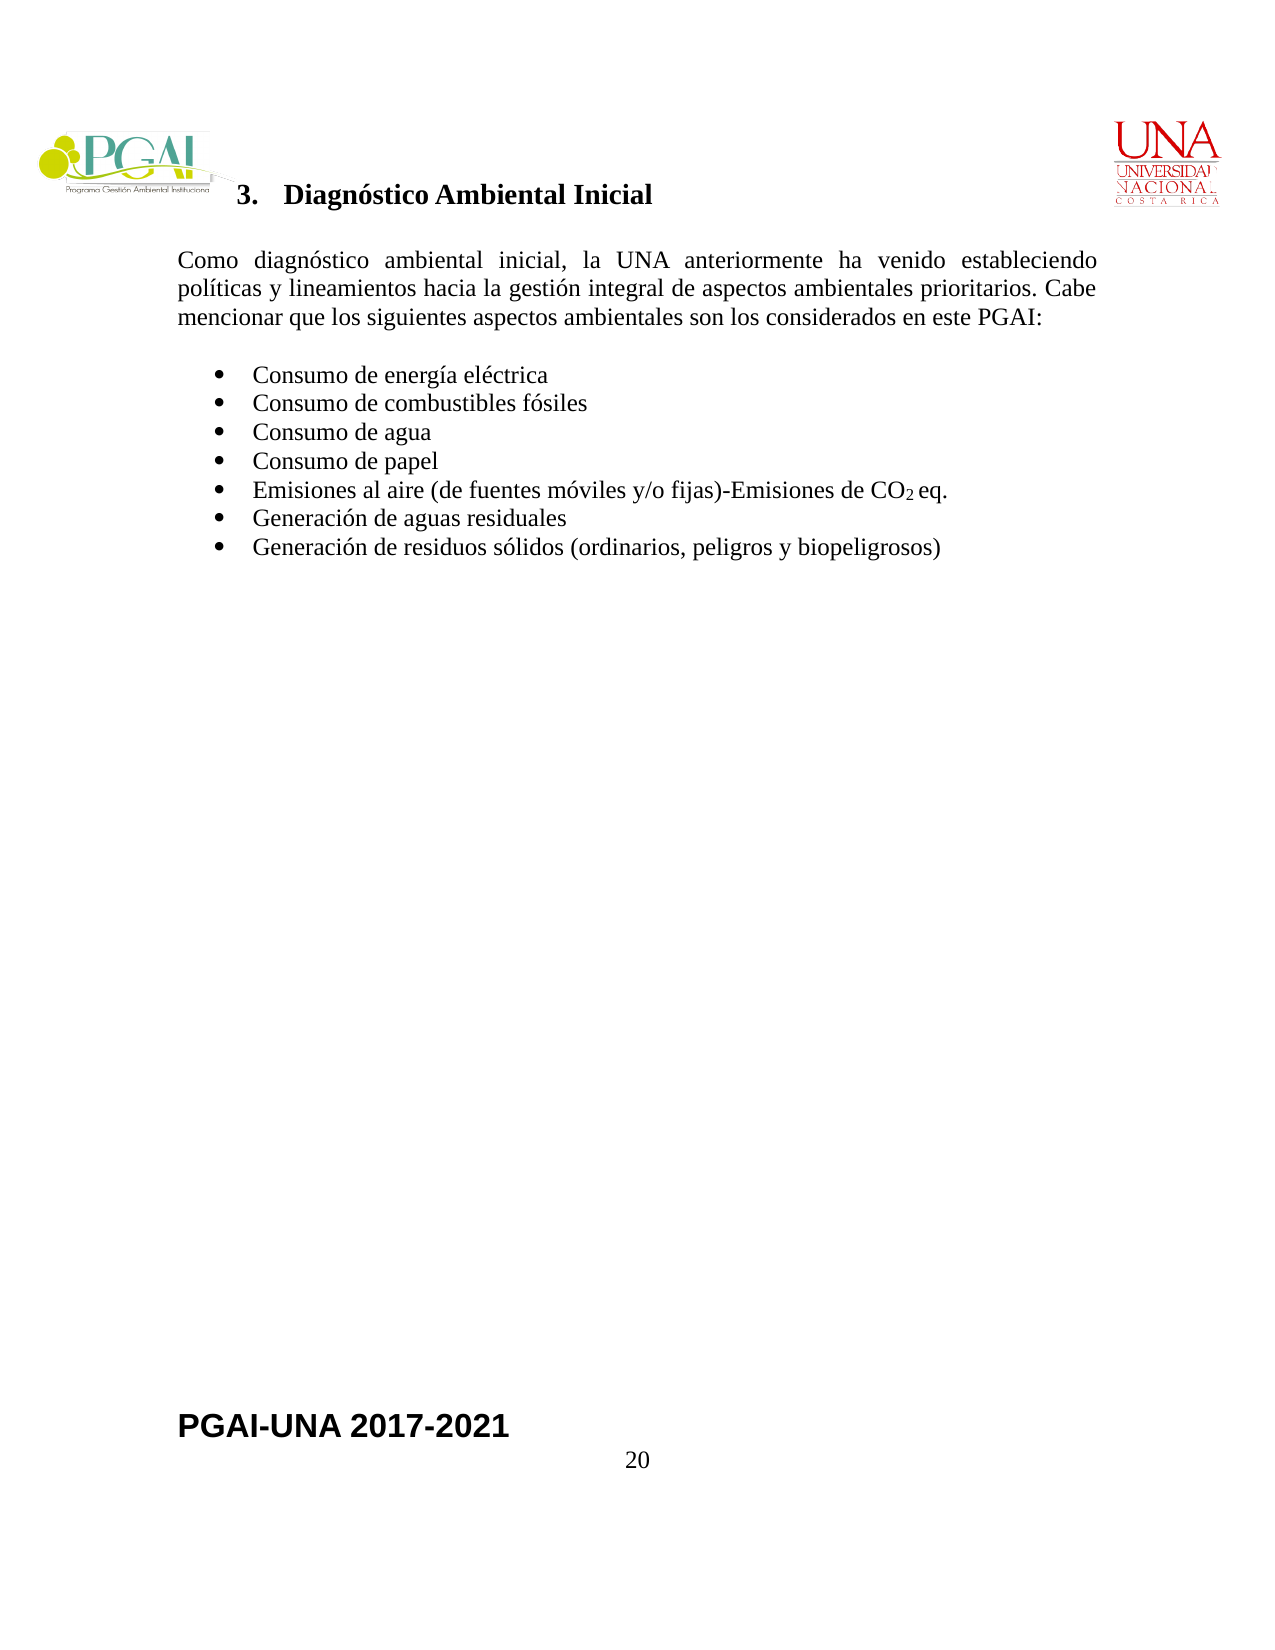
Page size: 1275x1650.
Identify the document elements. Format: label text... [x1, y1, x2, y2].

list Consumo de combustibles fósiles [215, 388, 1098, 417]
text Como diagnóstico ambiental inicial, la UNA anteriormente ha venido estableciendo políticas y lineamientos hacia la gestión integral de aspectos ambientales prioritarios. Cabe mencionar que los siguientes aspectos ambientales son los considerados en este PGAI: [177, 245, 1098, 331]
list Consumo de energía eléctrica [215, 360, 1098, 388]
list Consumo de agua [215, 417, 1098, 446]
list Consumo de papel [215, 446, 1098, 475]
list Emisiones al aire (de fuentes móviles y/o fijas)-Emisiones de CO2 eq. [215, 475, 1098, 503]
list Diagnóstico Ambiental Inicial [177, 177, 1098, 211]
list Generación de aguas residuales [215, 503, 1098, 532]
list Generación de residuos sólidos (ordinarios, peligros y biopeligrosos) [215, 532, 1098, 561]
